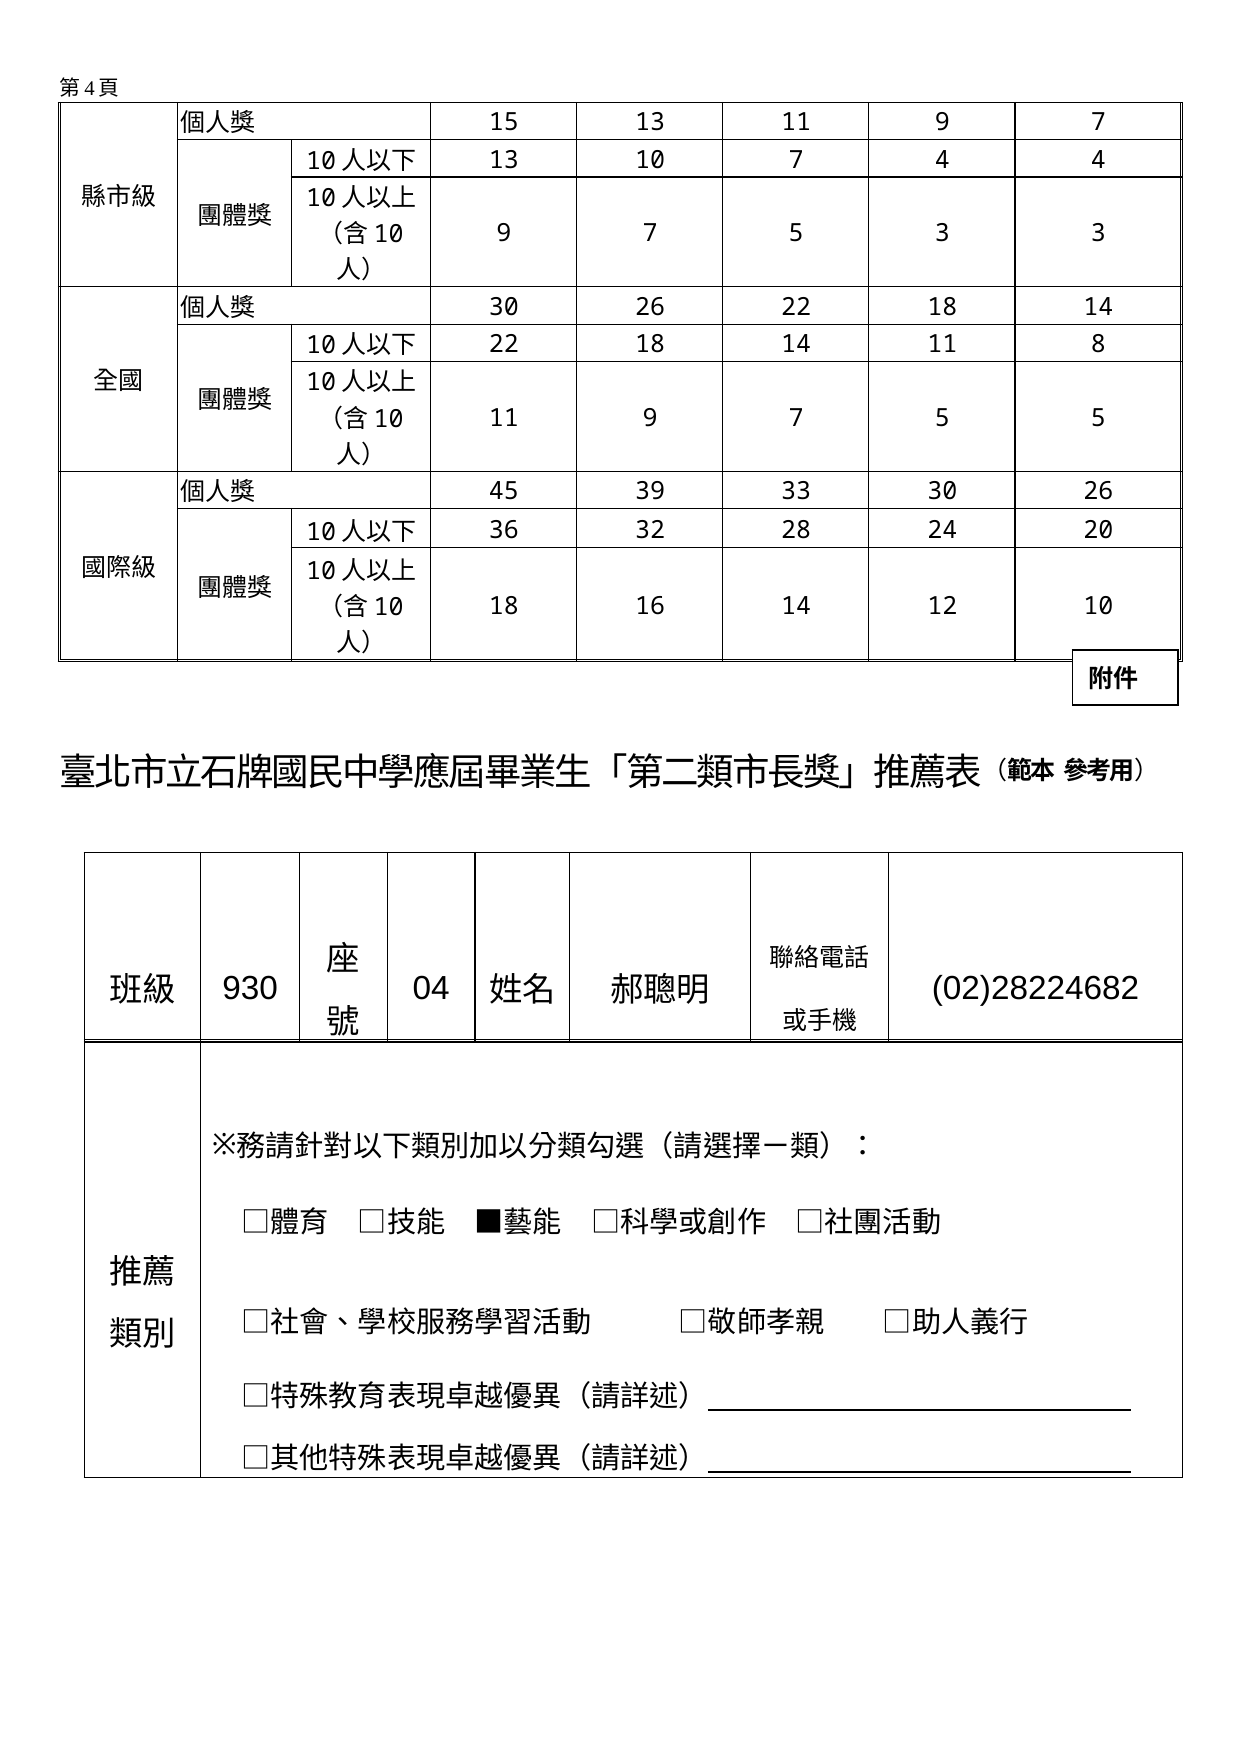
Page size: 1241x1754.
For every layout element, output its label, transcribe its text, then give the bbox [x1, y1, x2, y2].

table_cell 3 [1016, 178, 1180, 286]
table_cell 10人以下 [292, 325, 430, 361]
table_header 04 [388, 853, 474, 1039]
table_cell 36 [431, 509, 576, 547]
table_cell 33 [723, 472, 868, 508]
table_cell 20 [1016, 509, 1180, 547]
table_header 郝聰明 [570, 853, 750, 1039]
table_cell 9 [577, 362, 722, 471]
table_cell 13 [431, 140, 576, 176]
table_cell 8 [1016, 325, 1180, 361]
table_cell 28 [723, 509, 868, 547]
table_cell 團體獎 [178, 140, 291, 286]
table_cell 16 [577, 548, 722, 659]
table_cell 13 [577, 103, 722, 139]
table_header (02)28224682 [889, 853, 1182, 1039]
table_cell 5 [869, 362, 1014, 471]
table_cell 26 [577, 287, 722, 323]
table_cell 4 [1016, 140, 1180, 176]
table_cell 11 [869, 325, 1014, 361]
table_cell 39 [577, 472, 722, 508]
table_cell 7 [1016, 103, 1180, 139]
table_cell 11 [431, 362, 576, 471]
table_cell 22 [723, 287, 868, 323]
table_cell 10人以上（含10人） [292, 362, 430, 471]
table_cell 9 [869, 103, 1014, 139]
table_header 930 [201, 853, 299, 1039]
table_cell 14 [723, 548, 868, 659]
table_cell 18 [577, 325, 722, 361]
table_cell 45 [431, 472, 576, 508]
table_cell 10人以上（含10人） [292, 178, 430, 286]
table_cell 30 [431, 287, 576, 323]
table_cell 全國 [61, 287, 177, 471]
table_cell 11 [723, 103, 868, 139]
table_cell 7 [577, 178, 722, 286]
table_cell 9 [431, 178, 576, 286]
table_cell 24 [869, 509, 1014, 547]
table_cell 個人獎 [178, 287, 430, 323]
table_cell 10人以下 [292, 140, 430, 176]
table_cell 10 [1016, 548, 1180, 659]
table_cell 14 [1016, 287, 1180, 323]
table_header 座號 [300, 853, 387, 1039]
table_cell 國際級 [61, 472, 177, 659]
table_cell 15 [431, 103, 576, 139]
table_cell 18 [869, 287, 1014, 323]
text [1073, 651, 1177, 704]
text 臺北市立石牌國民中學應屆畢業生「第二類市長獎」推薦表（範本 參考用） [59, 727, 1181, 789]
table_cell 18 [431, 548, 576, 659]
table_cell 7 [723, 362, 868, 471]
table_cell 12 [869, 548, 1014, 659]
table_cell 10人以上（含10人） [292, 548, 430, 659]
table_cell 團體獎 [178, 509, 291, 659]
table_cell 3 [869, 178, 1014, 286]
text 附件二 [1088, 658, 1162, 696]
table_cell 縣市級 [61, 103, 177, 286]
table_cell 26 [1016, 472, 1180, 508]
table_cell 14 [723, 325, 868, 361]
table_cell 個人獎 [178, 103, 430, 139]
table_cell 10人以下 [292, 509, 430, 547]
table_cell 推薦類別 [85, 1043, 200, 1477]
table_cell 10 [577, 140, 722, 176]
table_cell 22 [431, 325, 576, 361]
table_header 聯絡電話或手機 [751, 853, 888, 1039]
table_cell 32 [577, 509, 722, 547]
table_cell 5 [1016, 362, 1180, 471]
table_cell 團體獎 [178, 325, 291, 471]
table_cell 30 [869, 472, 1014, 508]
table_cell 個人獎 [178, 472, 430, 508]
table_header 班級 [85, 853, 200, 1039]
table_cell 5 [723, 178, 868, 286]
table_header 姓名 [476, 853, 569, 1039]
table_cell 7 [723, 140, 868, 176]
table_cell 4 [869, 140, 1014, 176]
table_cell ※務請針對以下類別加以分類勾選（請選擇ㄧ類）： □體育 □技能 ■藝能 □科學或創作 □社團活動 □社會、學校服務學習活動 □敬師孝親 □助人義行 □特殊教育表現卓越優異（請詳述） □其他特殊表現卓越優異（請詳述） [201, 1043, 1182, 1477]
